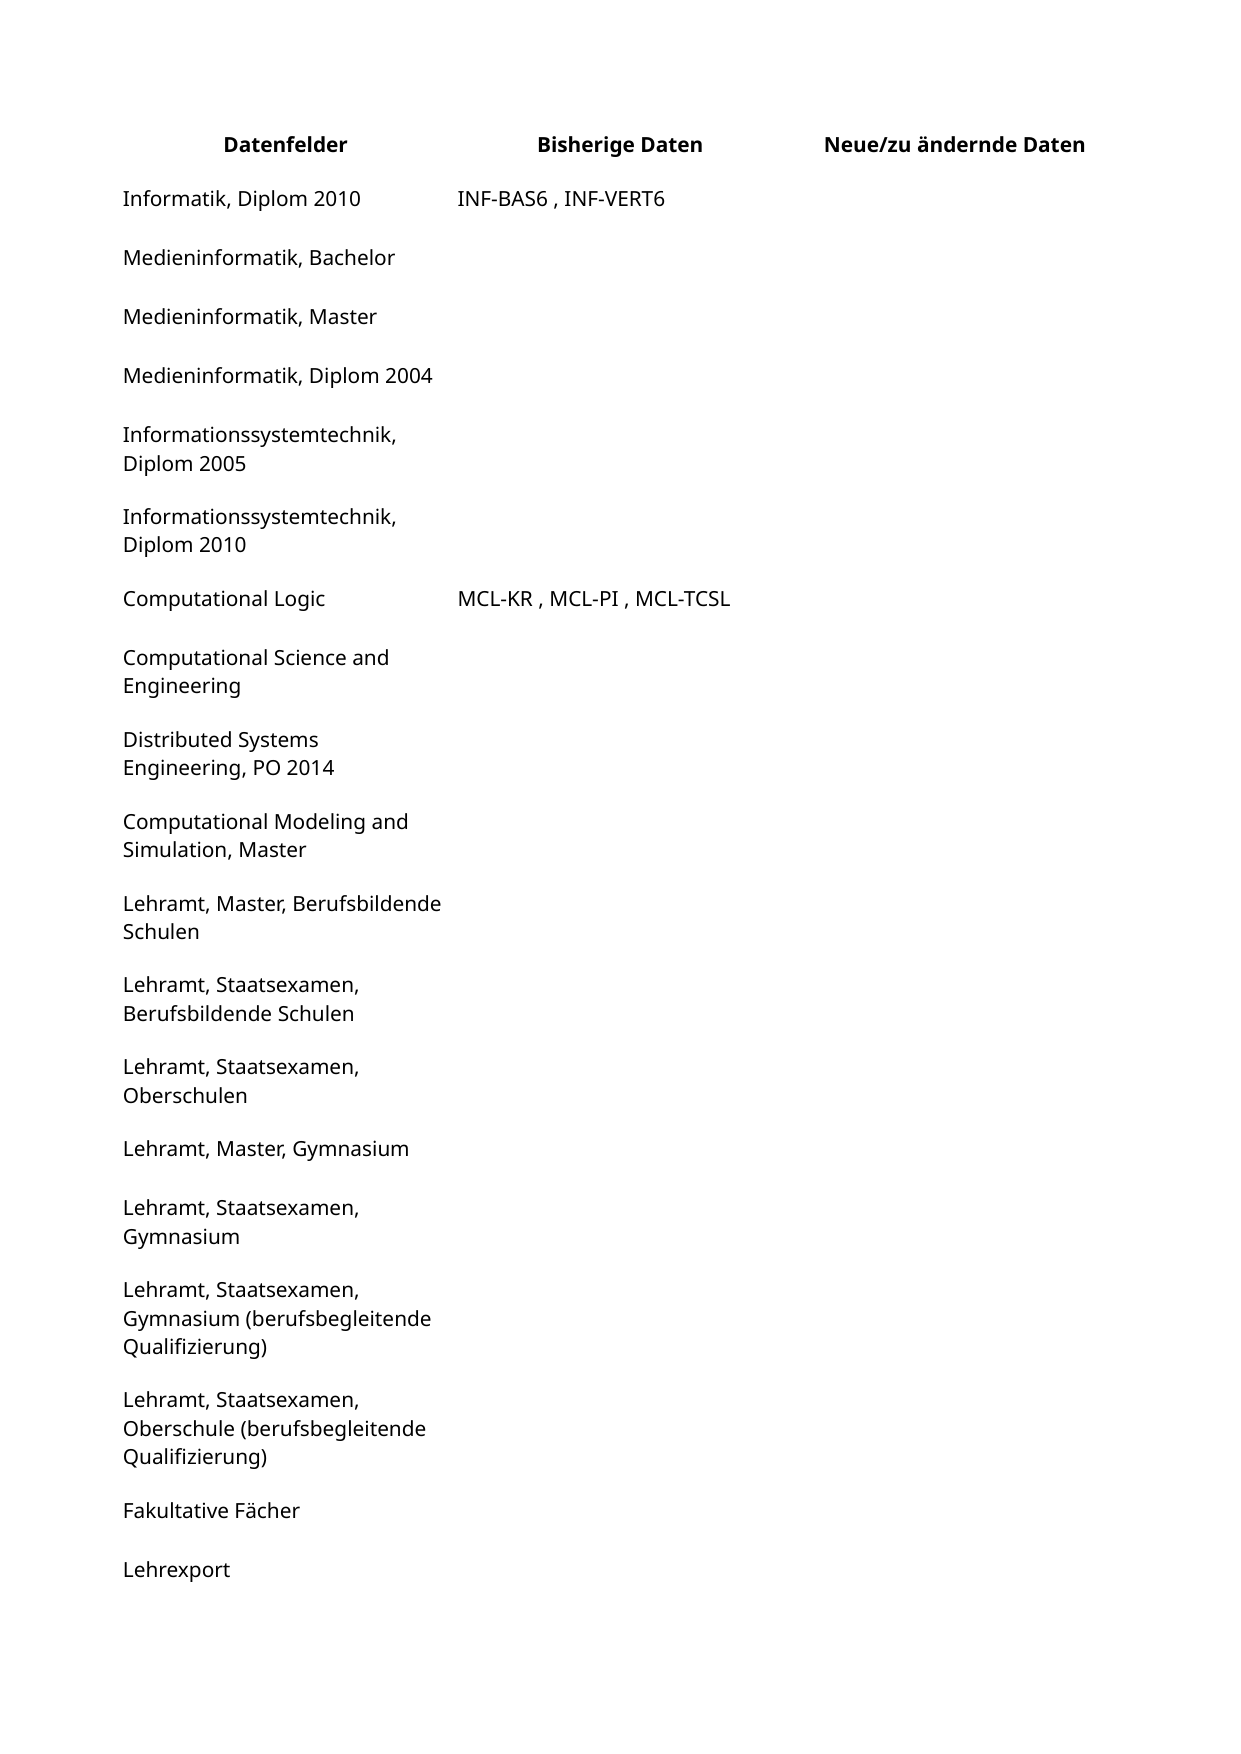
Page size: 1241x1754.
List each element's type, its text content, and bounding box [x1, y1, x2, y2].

table_cell [788, 958, 1122, 1040]
table_cell [788, 490, 1122, 572]
table_cell Computational Science and Engineering [118, 631, 453, 712]
table_cell Medieninformatik, Master [118, 290, 453, 349]
table_cell [453, 231, 787, 290]
table_cell [453, 876, 787, 958]
table_header Datenfelder [118, 118, 453, 172]
table_cell Lehramt, Master, Gymnasium [118, 1122, 453, 1181]
table_cell Medieninformatik, Diplom 2004 [118, 349, 453, 408]
table_cell Computational Modeling and Simulation, Master [118, 794, 453, 876]
table_cell [453, 713, 787, 794]
table_cell [788, 290, 1122, 349]
table_cell [788, 172, 1122, 231]
table_cell [788, 631, 1122, 712]
table_cell [788, 713, 1122, 794]
table_cell [788, 1484, 1122, 1542]
table_cell [453, 1040, 787, 1122]
table_cell MCL-KR , MCL-PI , MCL-TCSL [453, 572, 787, 631]
table_cell Lehramt, Staatsexamen, Oberschule (berufsbegleitende Qualifizierung) [118, 1373, 453, 1483]
table_cell [788, 1263, 1122, 1373]
table_cell [788, 1040, 1122, 1122]
table_cell [453, 290, 787, 349]
table_cell [453, 1181, 787, 1263]
table_cell [788, 1373, 1122, 1483]
table_cell [788, 1122, 1122, 1181]
table_header Neue/zu ändernde Daten [788, 118, 1122, 172]
table_cell [788, 231, 1122, 290]
table_cell Fakultative Fächer [118, 1484, 453, 1542]
table_cell [453, 1122, 787, 1181]
table_cell INF-BAS6 , INF-VERT6 [453, 172, 787, 231]
table_cell Lehramt, Staatsexamen, Gymnasium [118, 1181, 453, 1263]
table_cell Informationssystemtechnik, Diplom 2005 [118, 408, 453, 490]
table_cell [453, 1484, 787, 1542]
table_cell [453, 1543, 787, 1602]
table_header Bisherige Daten [453, 118, 787, 172]
table_cell [453, 1263, 787, 1373]
table_cell [788, 794, 1122, 876]
table_cell [453, 349, 787, 408]
table_cell [788, 1543, 1122, 1602]
table_cell Medieninformatik, Bachelor [118, 231, 453, 290]
table_cell Lehramt, Master, Berufsbildende Schulen [118, 876, 453, 958]
table_cell [453, 958, 787, 1040]
table_cell [788, 572, 1122, 631]
table_cell [453, 794, 787, 876]
table_cell [453, 490, 787, 572]
table_cell Lehramt, Staatsexamen, Oberschulen [118, 1040, 453, 1122]
table_cell [788, 349, 1122, 408]
table_cell [788, 1181, 1122, 1263]
table_cell [788, 408, 1122, 490]
table_cell Distributed Systems Engineering, PO 2014 [118, 713, 453, 794]
table_cell [453, 631, 787, 712]
table_cell Informationssystemtechnik, Diplom 2010 [118, 490, 453, 572]
table_cell [453, 1373, 787, 1483]
table_cell Computational Logic [118, 572, 453, 631]
table_cell [788, 876, 1122, 958]
table_cell Informatik, Diplom 2010 [118, 172, 453, 231]
table_cell [453, 408, 787, 490]
table_cell Lehramt, Staatsexamen, Berufsbildende Schulen [118, 958, 453, 1040]
table_cell Lehrexport [118, 1543, 453, 1602]
table_cell Lehramt, Staatsexamen, Gymnasium (berufsbegleitende Qualifizierung) [118, 1263, 453, 1373]
